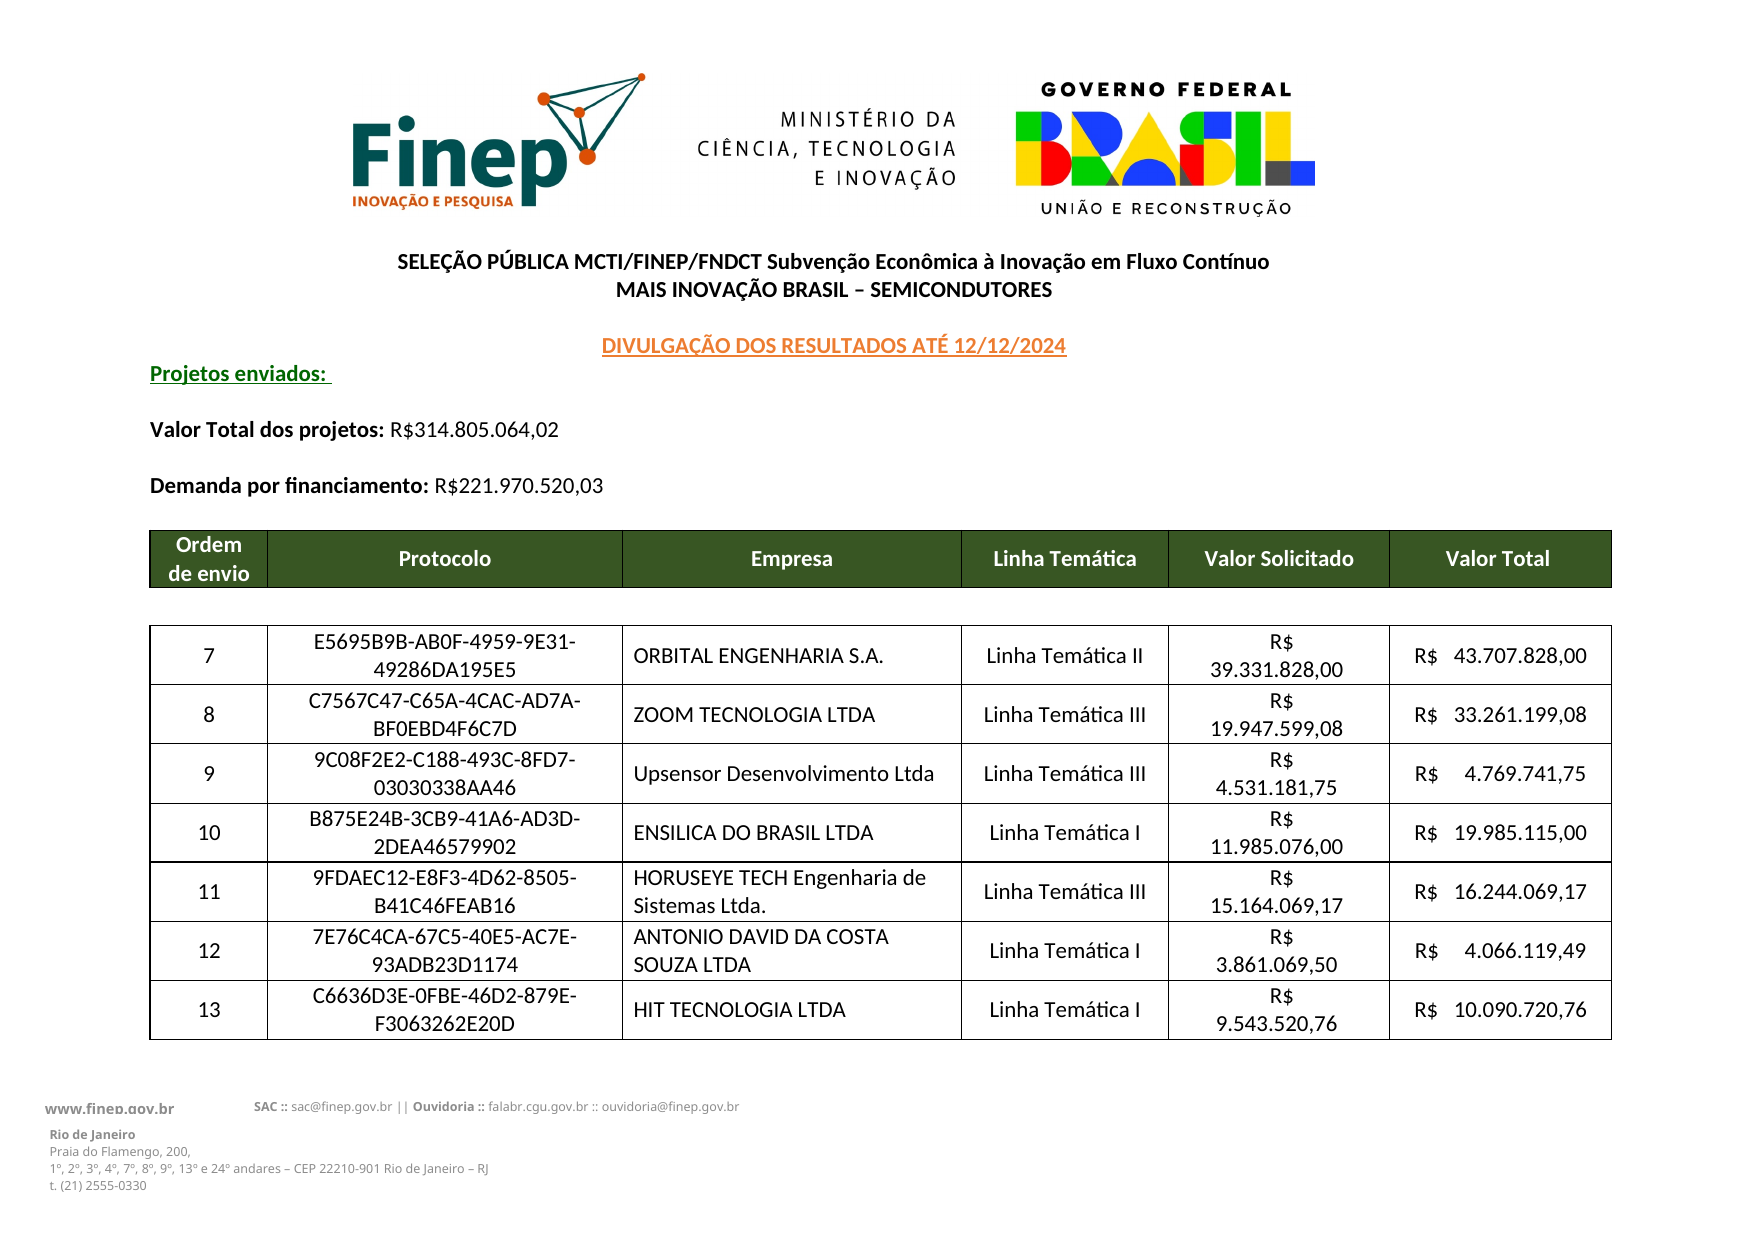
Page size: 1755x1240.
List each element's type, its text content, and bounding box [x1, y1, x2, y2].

table_cell Linha Temática III [962, 863, 1168, 921]
table_cell 9FDAEC12-E8F3-4D62-8505-B41C46FEAB16 [268, 863, 622, 921]
table_cell 7E76C4CA-67C5-40E5-AC7E-93ADB23D1174 [268, 922, 622, 979]
table_cell Linha Temática III [962, 744, 1168, 802]
table_cell 9 [151, 744, 267, 802]
table_cell R$ 9.543.520,76 [1169, 981, 1389, 1039]
table_cell R$ 16.244.069,17 [1390, 863, 1611, 921]
table_cell R$ 43.707.828,00 [1390, 626, 1611, 684]
table_cell R$ 33.261.199,08 [1390, 685, 1611, 743]
table_cell Linha Temática I [962, 804, 1168, 861]
table_cell 8 [151, 685, 267, 743]
table_cell HIT TECNOLOGIA LTDA [623, 981, 961, 1039]
table_cell R$ 4.066.119,49 [1390, 922, 1611, 979]
table_cell 10 [151, 804, 267, 861]
table_cell Upsensor Desenvolvimento Ltda [623, 744, 961, 802]
table_cell C7567C47-C65A-4CAC-AD7A-BF0EBD4F6C7D [268, 685, 622, 743]
table_cell 12 [151, 922, 267, 979]
table_cell Linha Temática II [962, 626, 1168, 684]
table_cell E5695B9B-AB0F-4959-9E31-49286DA195E5 [268, 626, 622, 684]
table_cell 13 [151, 981, 267, 1039]
table_cell 9C08F2E2-C188-493C-8FD7-03030338AA46 [268, 744, 622, 802]
table_cell Linha Temática III [962, 685, 1168, 743]
table_cell ANTONIO DAVID DA COSTA SOUZA LTDA [623, 922, 961, 979]
table_cell R$ 10.090.720,76 [1390, 981, 1611, 1039]
table_cell ORBITAL ENGENHARIA S.A. [623, 626, 961, 684]
table_cell R$ 3.861.069,50 [1169, 922, 1389, 979]
table_cell HORUSEYE TECH Engenharia de Sistemas Ltda. [623, 863, 961, 921]
table_cell Linha Temática I [962, 981, 1168, 1039]
table_cell 7 [151, 626, 267, 684]
table_cell C6636D3E-0FBE-46D2-879E-F3063262E20D [268, 981, 622, 1039]
table_cell R$ 19.985.115,00 [1390, 804, 1611, 861]
table_cell Linha Temática I [962, 922, 1168, 979]
table_cell R$ 4.531.181,75 [1169, 744, 1389, 802]
table_cell R$ 11.985.076,00 [1169, 804, 1389, 861]
table_cell 11 [151, 863, 267, 921]
table_cell R$ 4.769.741,75 [1390, 744, 1611, 802]
table_cell R$ 39.331.828,00 [1169, 626, 1389, 684]
table_cell R$ 15.164.069,17 [1169, 863, 1389, 921]
table_cell ZOOM TECNOLOGIA LTDA [623, 685, 961, 743]
table_cell B875E24B-3CB9-41A6-AD3D-2DEA46579902 [268, 804, 622, 861]
table_cell R$ 19.947.599,08 [1169, 685, 1389, 743]
table_cell ENSILICA DO BRASIL LTDA [623, 804, 961, 861]
